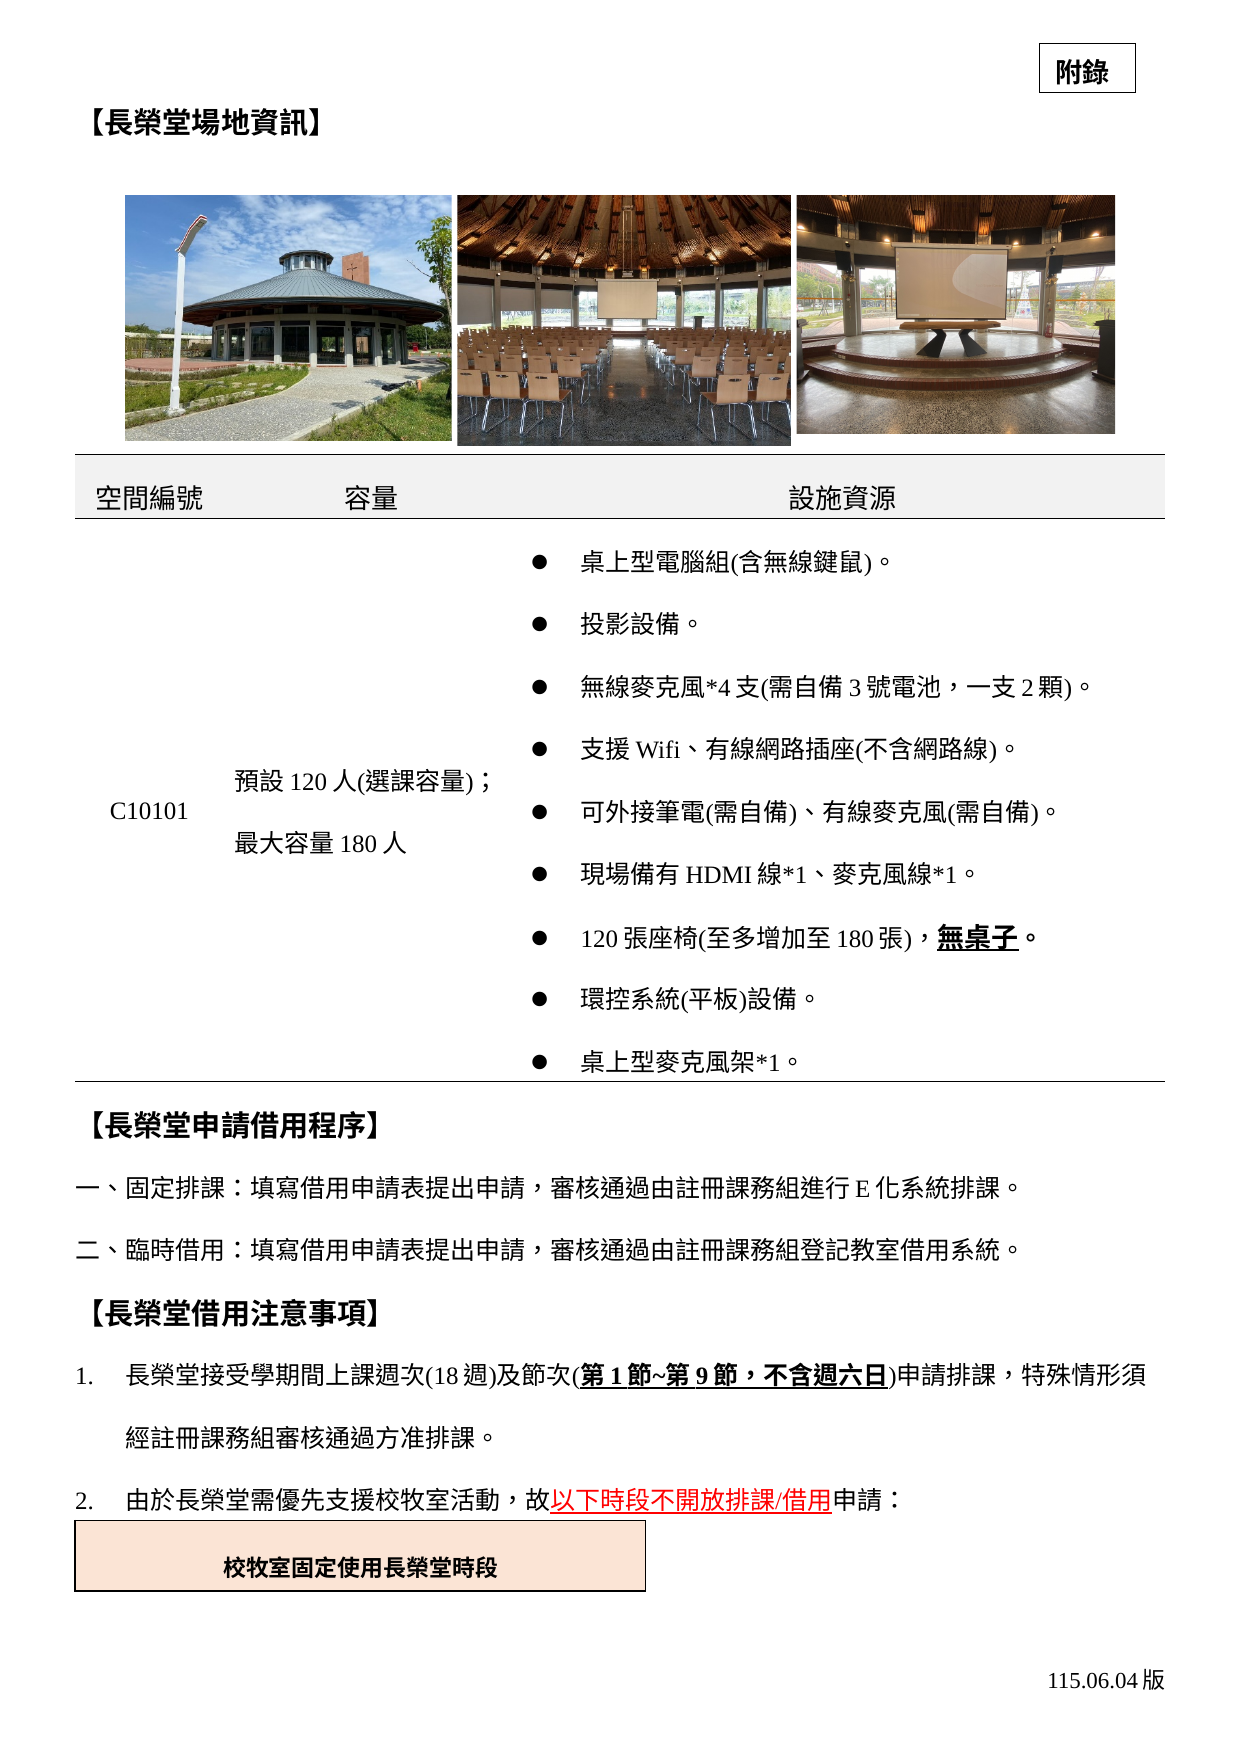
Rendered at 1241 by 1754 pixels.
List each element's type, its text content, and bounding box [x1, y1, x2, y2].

text 【長榮堂場地資訊】 [1040, 44, 1135, 92]
text 【長榮堂借用注意事項】 [75, 1270, 1165, 1332]
table_cell C10101 [75, 519, 223, 1081]
table_header 校牧室固定使用長榮堂時段 [76, 1521, 645, 1590]
text 附錄 [1055, 51, 1120, 84]
list 長榮堂接受學期間上課週次(18週)及節次(第1節~第9節，不含週六日)申請排課，特殊情形須經註冊課務組審核通過方准排課。 [75, 1332, 1165, 1457]
table_header 容量 [223, 455, 519, 518]
text 一、固定排課：填寫借用申請表提出申請，審核通過由註冊課務組進行E化系統排課。 [75, 1145, 1165, 1207]
table_cell 桌上型電腦組(含無線鍵鼠)。 投影設備。 無線麥克風*4支(需自備3號電池，一支2顆)。 支援Wifi、有線網路插座(不含網路線)。 可外接筆電(需自備)、有線麥克風(需自備)。 現場備有HDMI線*1、麥克風線*1。 120張座椅(至多增加至180張)，無桌子。 環控系統(平板)設備。 桌上型麥克風架*1。 [519, 519, 1165, 1081]
text 二、臨時借用：填寫借用申請表提出申請，審核通過由註冊課務組登記教室借用系統。 [75, 1207, 1165, 1270]
table_cell 預設120人(選課容量)；最大容量180人 [223, 519, 519, 1081]
list 由於長榮堂需優先支援校牧室活動，故以下時段不開放排課/借用申請： [75, 1457, 1165, 1520]
text 【長榮堂申請借用程序】 [75, 1082, 1165, 1145]
text 【長榮堂場地資訊】 [75, 79, 1165, 142]
table_header 設施資源 [519, 455, 1165, 518]
table_header 空間編號 [75, 455, 223, 518]
